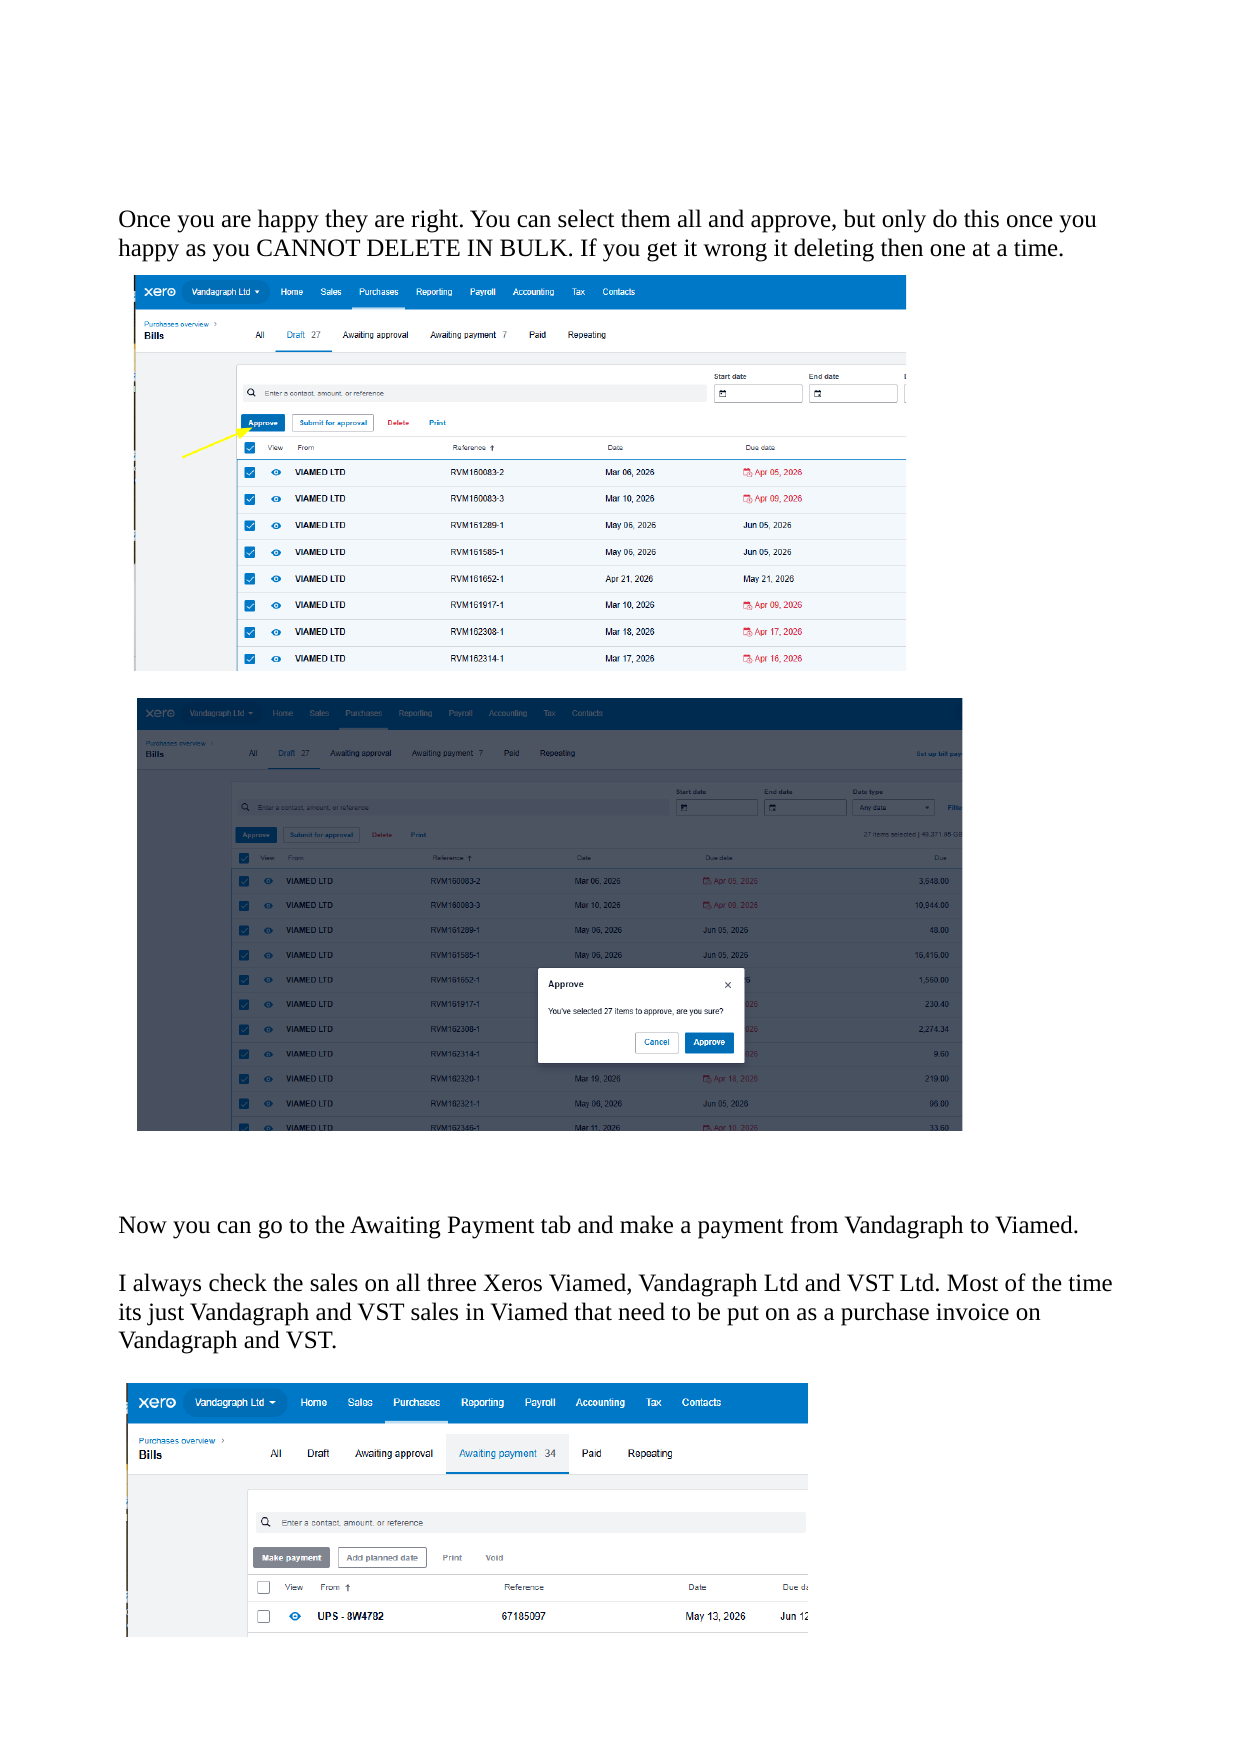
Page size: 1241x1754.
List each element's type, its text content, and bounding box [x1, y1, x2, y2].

picture [126, 1383, 808, 1637]
text Once you are happy they are right. You can select them all and approve, but only do this once you happy as you CANNOT DELETE IN BULK. If you get it wrong it deleting then one at a time. [118, 204, 1122, 262]
text I always check the sales on all three Xeros Viamed, Vandagraph Ltd and VST Ltd. Most of the time its just Vandagraph and VST sales in Viamed that need to be put on as a purchase invoice on Vandagraph and VST. [118, 1268, 1122, 1354]
picture [137, 698, 963, 1131]
text Now you can go to the Awaiting Payment tab and make a payment from Vandagraph to Viamed. [118, 1211, 1122, 1239]
picture [133, 275, 907, 671]
